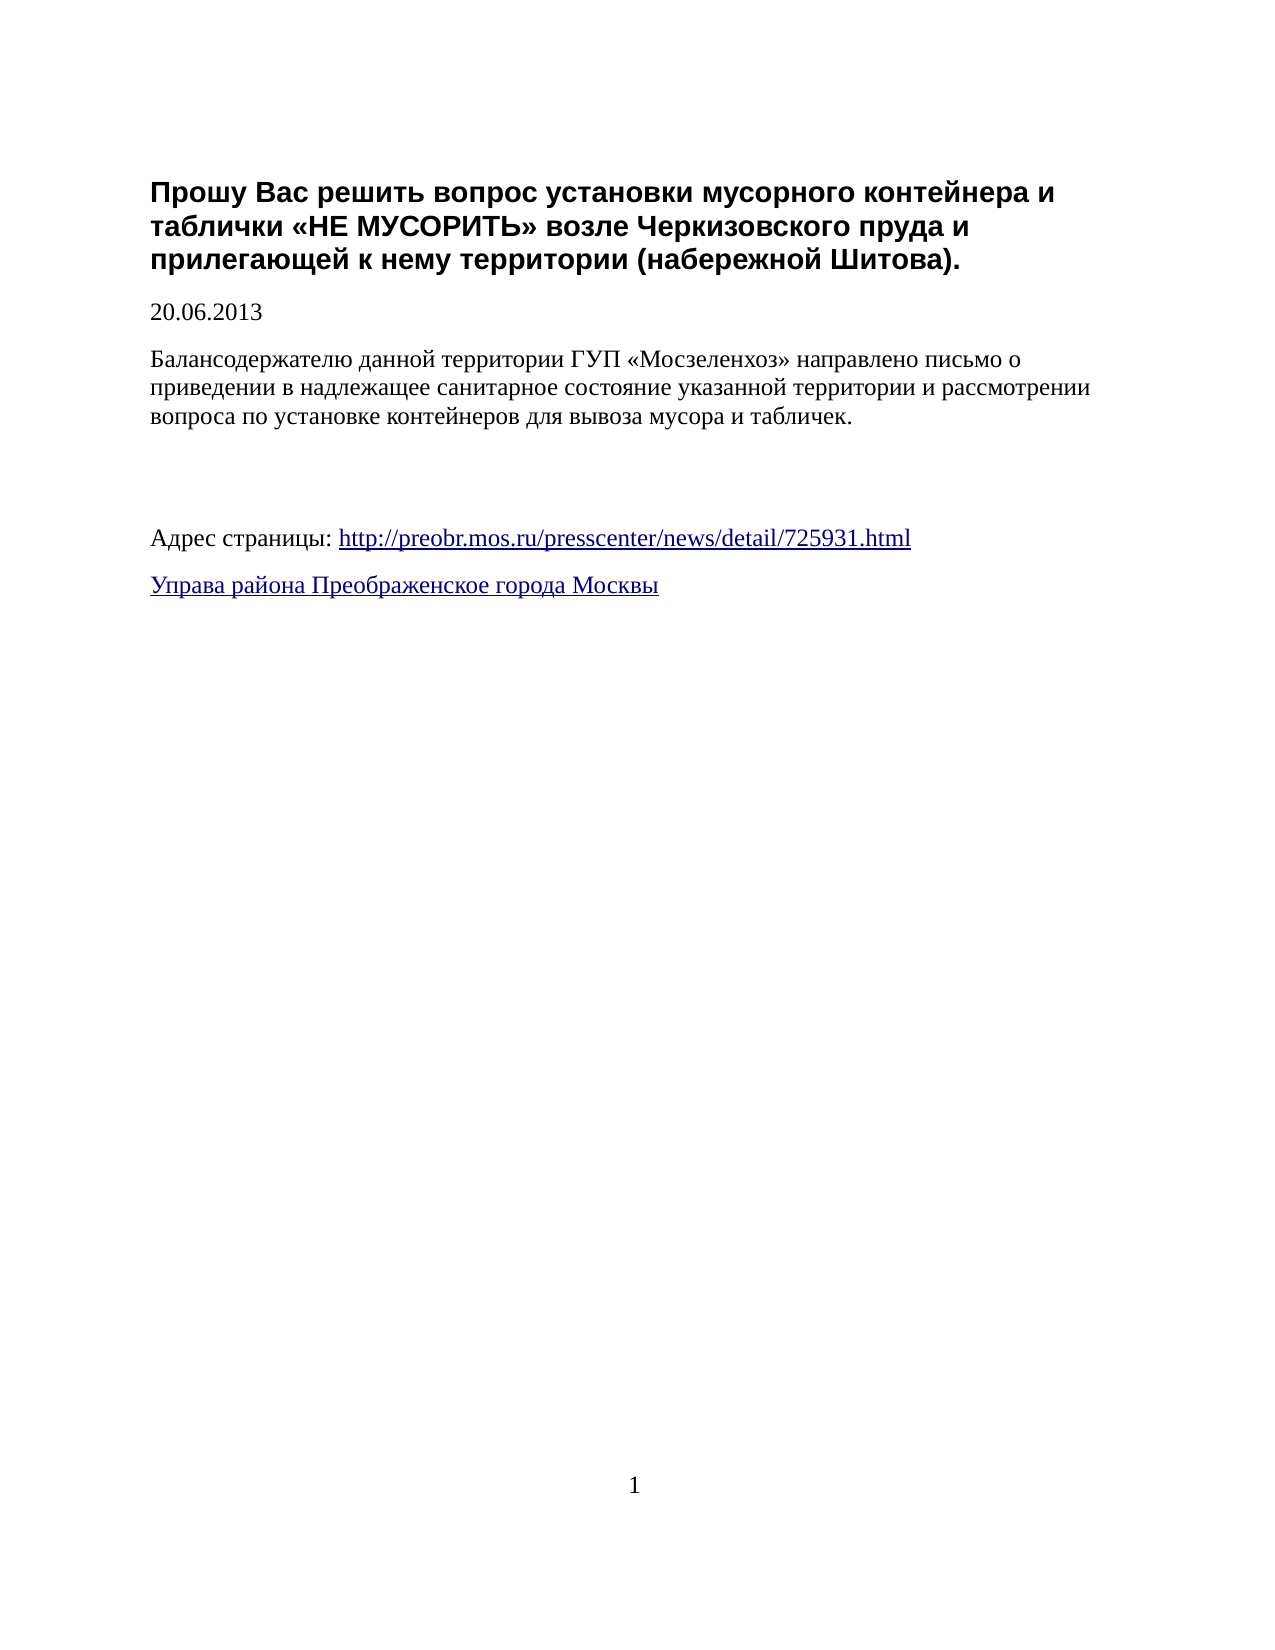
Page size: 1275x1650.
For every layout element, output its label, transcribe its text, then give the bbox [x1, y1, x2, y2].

text Адрес страницы: http://preobr.mos.ru/presscenter/news/detail/725931.html [150, 523, 1125, 552]
text Балансодержателю данной территории ГУП «Мосзеленхоз» направлено письмо о приведении в надлежащее санитарное состояние указанной территории и рассмотрении вопроса по установке контейнеров для вывоза мусора и табличек. [150, 344, 1125, 430]
text 20.06.2013 [150, 297, 1125, 326]
subtitle Прошу Вас решить вопрос установки мусорного контейнера и таблички «НЕ МУСОРИТЬ» возле Черкизовского пруда и прилегающей к нему территории (набережной Шитова). [150, 175, 1125, 276]
text Управа района Преображенское города Москвы [150, 570, 1125, 599]
